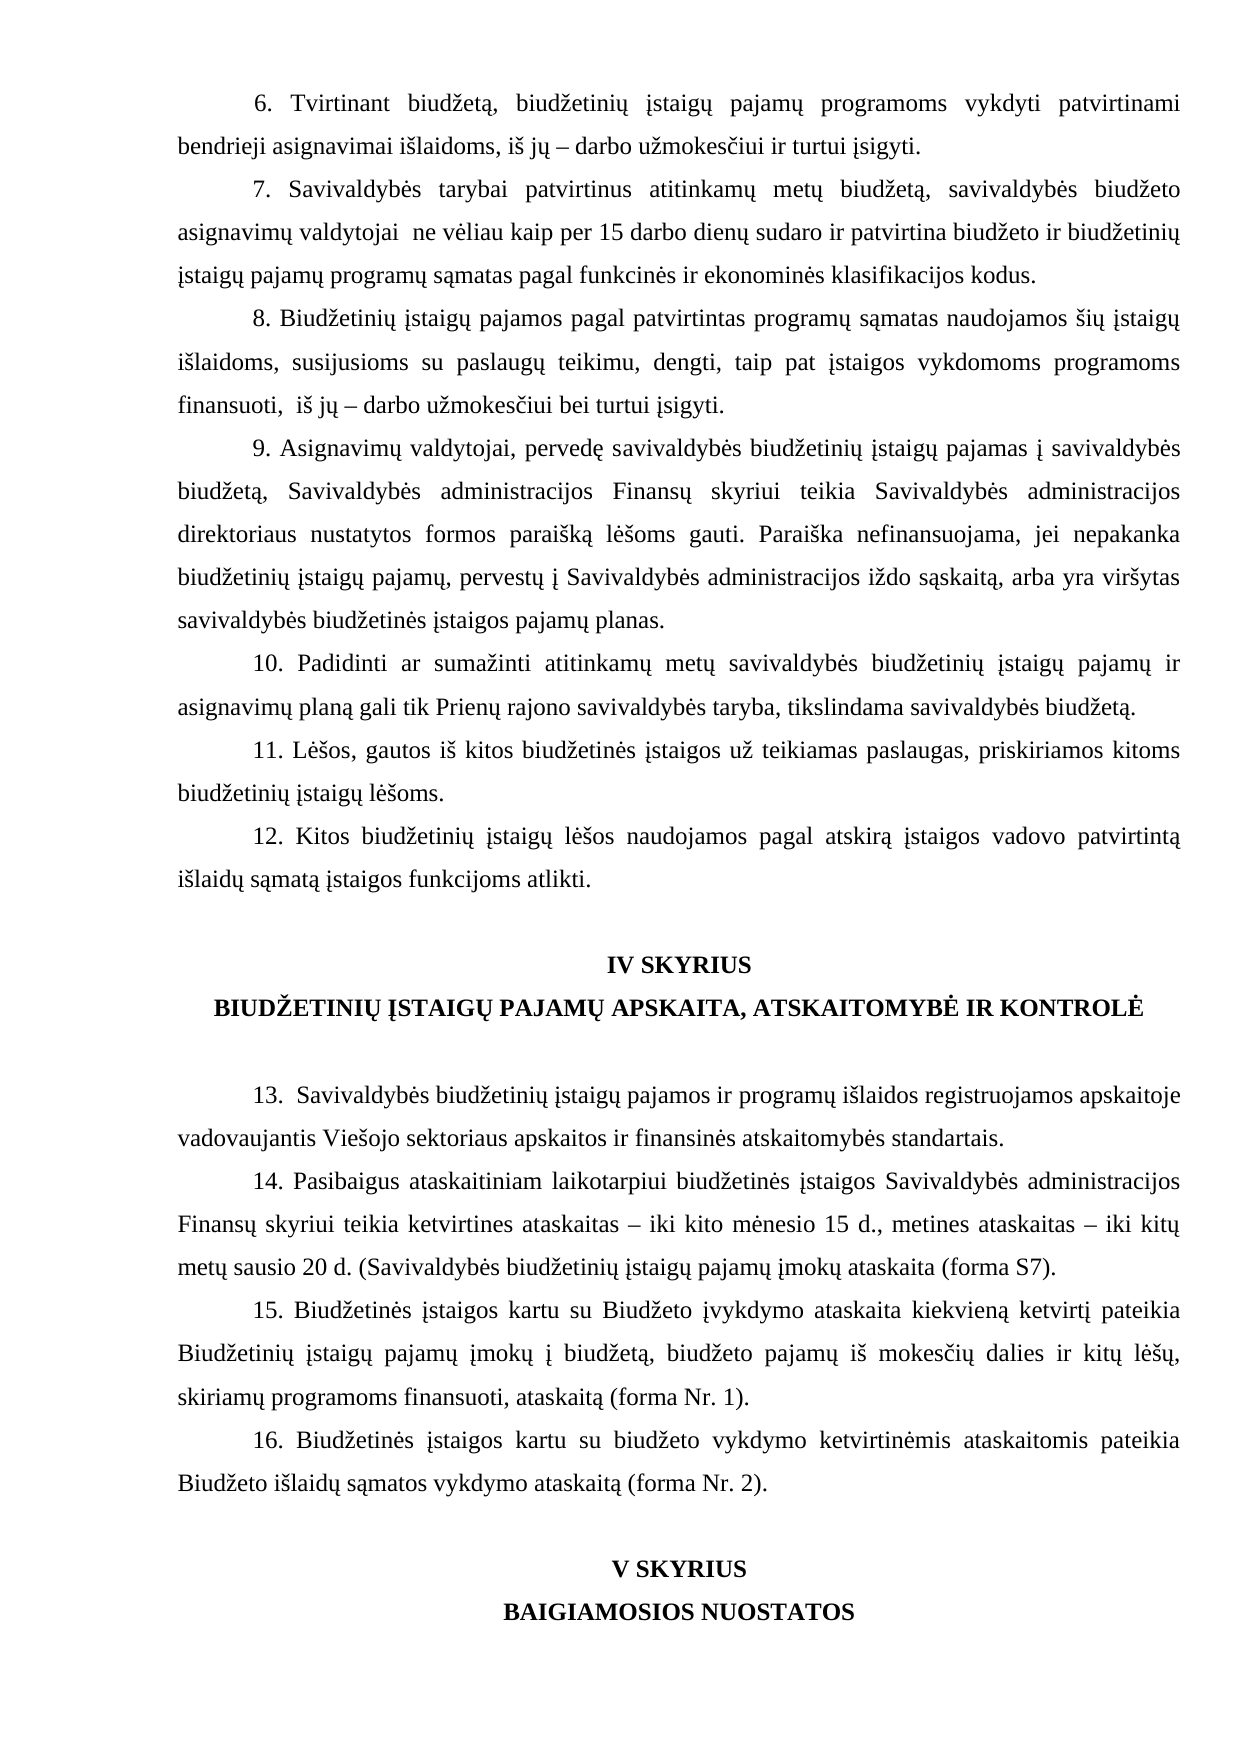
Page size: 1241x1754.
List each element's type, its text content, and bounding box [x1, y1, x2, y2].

text 14. Pasibaigus ataskaitiniam laikotarpiui biudžetinės įstaigos Savivaldybės administracijos Finansų skyriui teikia ketvirtines ataskaitas – iki kito mėnesio 15 d., metines ataskaitas – iki kitų metų sausio 20 d. (Savivaldybės biudžetinių įstaigų pajamų įmokų ataskaita (forma S7). [177, 1166, 1181, 1281]
text 13. Savivaldybės biudžetinių įstaigų pajamos ir programų išlaidos registruojamos apskaitoje vadovaujantis Viešojo sektoriaus apskaitos ir finansinės atskaitomybės standartais. [177, 1080, 1181, 1152]
text BAIGIAMOSIOS NUOSTATOS [177, 1597, 1181, 1626]
text IV SKYRIUS [177, 950, 1181, 979]
text 12. Kitos biudžetinių įstaigų lėšos naudojamos pagal atskirą įstaigos vadovo patvirtintą išlaidų sąmatą įstaigos funkcijoms atlikti. [177, 821, 1181, 893]
text 10. Padidinti ar sumažinti atitinkamų metų savivaldybės biudžetinių įstaigų pajamų ir asignavimų planą gali tik Prienų rajono savivaldybės taryba, tikslindama savivaldybės biudžetą. [177, 648, 1181, 720]
text 6. Tvirtinant biudžetą, biudžetinių įstaigų pajamų programoms vykdyti patvirtinami bendrieji asignavimai išlaidoms, iš jų – darbo užmokesčiui ir turtui įsigyti. [177, 88, 1181, 160]
text 9. Asignavimų valdytojai, pervedę savivaldybės biudžetinių įstaigų pajamas į savivaldybės biudžetą, Savivaldybės administracijos Finansų skyriui teikia Savivaldybės administracijos direktoriaus nustatytos formos paraišką lėšoms gauti. Paraiška nefinansuojama, jei nepakanka biudžetinių įstaigų pajamų, pervestų į Savivaldybės administracijos iždo sąskaitą, arba yra viršytas savivaldybės biudžetinės įstaigos pajamų planas. [177, 433, 1181, 634]
text V SKYRIUS [177, 1554, 1181, 1583]
text 8. Biudžetinių įstaigų pajamos pagal patvirtintas programų sąmatas naudojamos šių įstaigų išlaidoms, susijusioms su paslaugų teikimu, dengti, taip pat įstaigos vykdomoms programoms finansuoti, iš jų – darbo užmokesčiui bei turtui įsigyti. [177, 303, 1181, 418]
text 11. Lėšos, gautos iš kitos biudžetinės įstaigos už teikiamas paslaugas, priskiriamos kitoms biudžetinių įstaigų lėšoms. [177, 735, 1181, 807]
text 16. Biudžetinės įstaigos kartu su biudžeto vykdymo ketvirtinėmis ataskaitomis pateikia Biudžeto išlaidų sąmatos vykdymo ataskaitą (forma Nr. 2). [177, 1425, 1181, 1497]
text BIUDŽETINIŲ ĮSTAIGŲ PAJAMŲ APSKAITA, ATSKAITOMYBĖ IR KONTROLĖ [177, 993, 1181, 1022]
text 7. Savivaldybės tarybai patvirtinus atitinkamų metų biudžetą, savivaldybės biudžeto asignavimų valdytojai ne vėliau kaip per 15 darbo dienų sudaro ir patvirtina biudžeto ir biudžetinių įstaigų pajamų programų sąmatas pagal funkcinės ir ekonominės klasifikacijos kodus. [177, 174, 1181, 289]
text 15. Biudžetinės įstaigos kartu su Biudžeto įvykdymo ataskaita kiekvieną ketvirtį pateikia Biudžetinių įstaigų pajamų įmokų į biudžetą, biudžeto pajamų iš mokesčių dalies ir kitų lėšų, skiriamų programoms finansuoti, ataskaitą (forma Nr. 1). [177, 1295, 1181, 1410]
